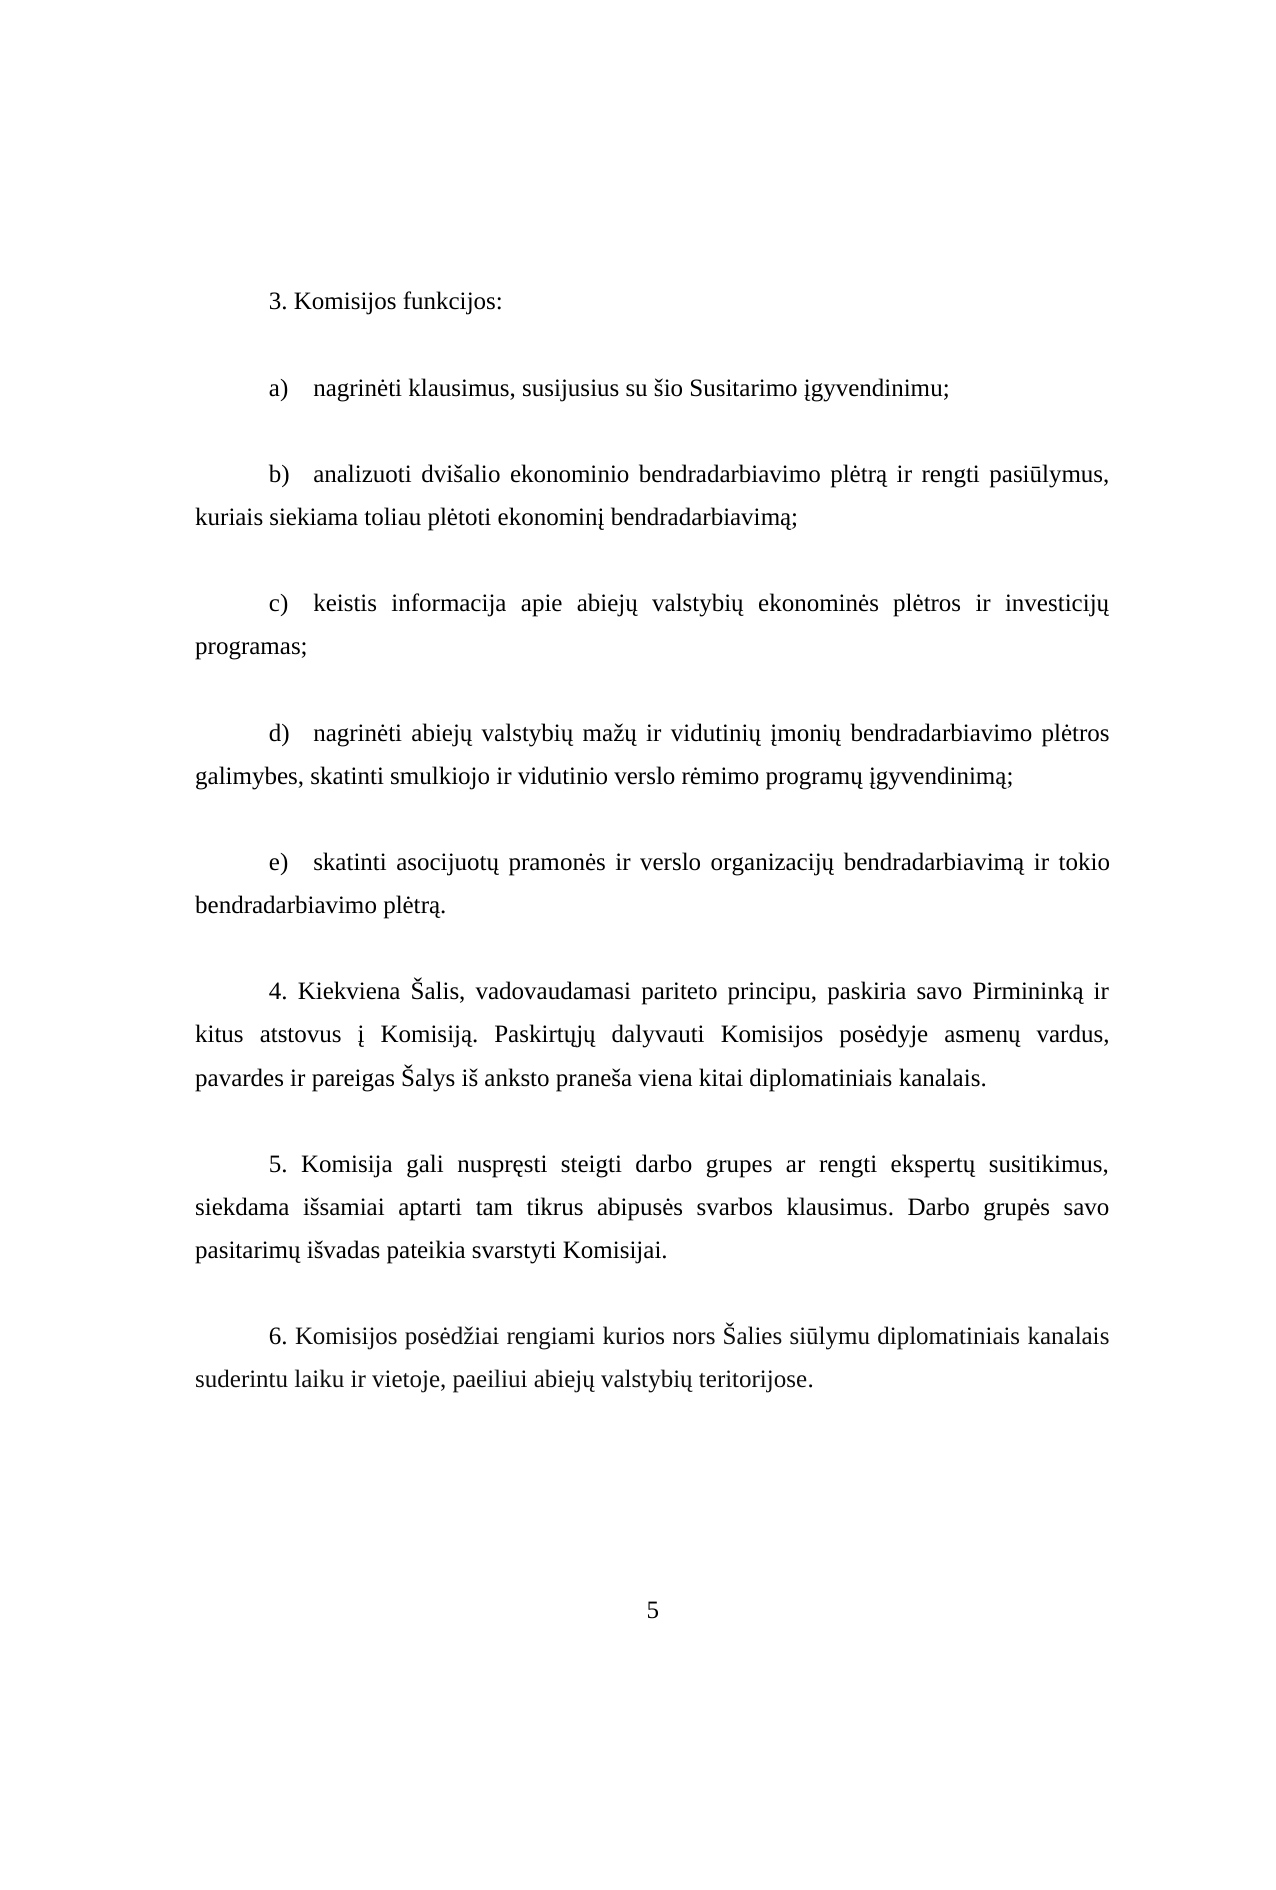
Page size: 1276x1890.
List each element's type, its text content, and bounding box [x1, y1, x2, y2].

text b) analizuoti dvišalio ekonominio bendradarbiavimo plėtrą ir rengti pasiūlymus, kuriais siekiama toliau plėtoti ekonominį bendradarbiavimą; [195, 459, 1110, 531]
text e) skatinti asocijuotų pramonės ir verslo organizacijų bendradarbiavimą ir tokio bendradarbiavimo plėtrą. [195, 847, 1110, 919]
text a) nagrinėti klausimus, susijusius su šio Susitarimo įgyvendinimu; [195, 373, 1110, 401]
text 3. Komisijos funkcijos: [195, 286, 1110, 315]
text d) nagrinėti abiejų valstybių mažų ir vidutinių įmonių bendradarbiavimo plėtros galimybes, skatinti smulkiojo ir vidutinio verslo rėmimo programų įgyvendinimą; [195, 718, 1110, 789]
text c) keistis informacija apie abiejų valstybių ekonominės plėtros ir investicijų programas; [195, 588, 1110, 660]
text 5. Komisija gali nuspręsti steigti darbo grupes ar rengti ekspertų susitikimus, siekdama išsamiai aptarti tam tikrus abipusės svarbos klausimus. Darbo grupės savo pasitarimų išvadas pateikia svarstyti Komisijai. [195, 1149, 1110, 1264]
text 6. Komisijos posėdžiai rengiami kurios nors Šalies siūlymu diplomatiniais kanalais suderintu laiku ir vietoje, paeiliui abiejų valstybių teritorijose. [195, 1321, 1110, 1393]
text 4. Kiekviena Šalis, vadovaudamasi pariteto principu, paskiria savo Pirmininką ir kitus atstovus į Komisiją. Paskirtųjų dalyvauti Komisijos posėdyje asmenų vardus, pavardes ir pareigas Šalys iš anksto praneša viena kitai diplomatiniais kanalais. [195, 976, 1110, 1091]
